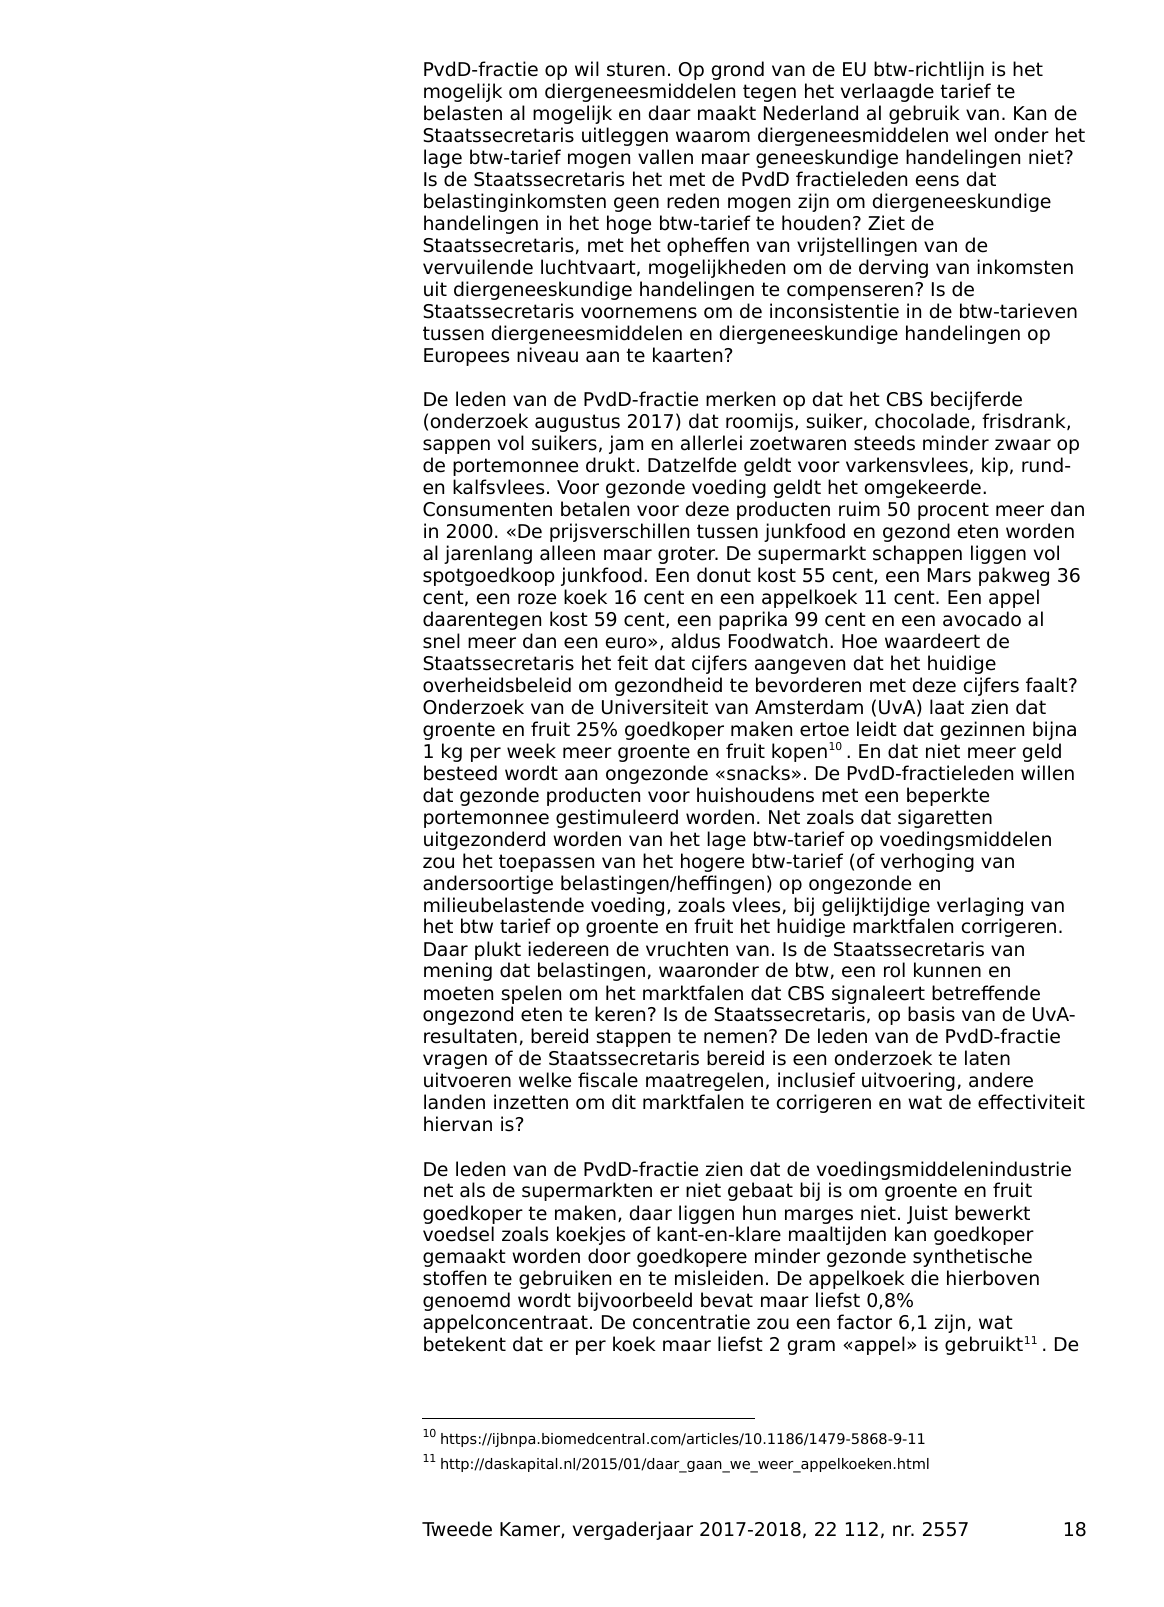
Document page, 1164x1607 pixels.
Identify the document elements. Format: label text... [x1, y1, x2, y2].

text http://daskapital.nl/2015/01/daar_gaan_we_weer_appelkoeken.html [422, 1452, 1087, 1474]
text Onderzoek van de Universiteit van Amsterdam (UvA) laat zien dat groente en fruit 25% goedkoper maken ertoe leidt dat gezinnen bijna 1 kg per week meer groente en fruit kopen. En dat niet meer geld besteed wordt aan ongezonde «snacks». De PvdD-fractieleden willen dat gezonde producten voor huishoudens met een beperkte portemonnee gestimuleerd worden. Net zoals dat sigaretten uitgezonderd worden van het lage btw-tarief op voedingsmiddelen zou het toepassen van het hogere btw-tarief (of verhoging van andersoortige belastingen/heffingen) op ongezonde en milieubelastende voeding, zoals vlees, bij gelijktijdige verlaging van het btw tarief op groente en fruit het huidige marktfalen corrigeren. Daar plukt iedereen de vruchten van. Is de Staatssecretaris van mening dat belastingen, waaronder de btw, een rol kunnen en moeten spelen om het marktfalen dat CBS signaleert betreffende ongezond eten te keren? Is de Staatssecretaris, op basis van de UvA-resultaten, bereid stappen te nemen? De leden van de PvdD-fractie vragen of de Staatssecretaris bereid is een onderzoek te laten uitvoeren welke fiscale maatregelen, inclusief uitvoering, andere landen inzetten om dit marktfalen te corrigeren en wat de effectiviteit hiervan is? [422, 697, 1087, 1136]
text De leden van de PvdD-fractie zien dat de voedingsmiddelenindustrie net als de supermarkten er niet gebaat bij is om groente en fruit goedkoper te maken, daar liggen hun marges niet. Juist bewerkt voedsel zoals koekjes of kant-en-klare maaltijden kan goedkoper gemaakt worden door goedkopere minder gezonde synthetische stoffen te gebruiken en te misleiden. De appelkoek die hierboven genoemd wordt bijvoorbeeld bevat maar liefst 0,8% appelconcentraat. De concentratie zou een factor 6,1 zijn, wat betekent dat er per koek maar liefst 2 gram «appel» is gebruikt. De stelling dat de markt het zal (kunnen) oplossen vindt de PvdD-fractie derhalve naïef. Welke kwalificatie geeft de Staatssecretaris hieraan en welke vervolgmaatregelen stelt hij op basis van bovenstaande voor? [422, 1158, 1087, 1356]
text PvdD-fractie op wil sturen. Op grond van de EU btw-richtlijn is het mogelijk om diergeneesmiddelen tegen het verlaagde tarief te belasten al mogelijk en daar maakt Nederland al gebruik van. Kan de Staatssecretaris uitleggen waarom diergeneesmiddelen wel onder het lage btw-tarief mogen vallen maar geneeskundige handelingen niet? Is de Staatssecretaris het met de PvdD fractieleden eens dat belastinginkomsten geen reden mogen zijn om diergeneeskundige handelingen in het hoge btw-tarief te houden? Ziet de Staatssecretaris, met het opheffen van vrijstellingen van de vervuilende luchtvaart, mogelijkheden om de derving van inkomsten uit diergeneeskundige handelingen te compenseren? Is de Staatssecretaris voornemens om de inconsistentie in de btw-tarieven tussen diergeneesmiddelen en diergeneeskundige handelingen op Europees niveau aan te kaarten? [422, 59, 1087, 367]
text https://ijbnpa.biomedcentral.com/articles/10.1186/1479-5868-9-11 [422, 1427, 1087, 1449]
text De leden van de PvdD-fractie merken op dat het CBS becijferde (onderzoek augustus 2017) dat roomijs, suiker, chocolade, frisdrank, sappen vol suikers, jam en allerlei zoetwaren steeds minder zwaar op de portemonnee drukt. Datzelfde geldt voor varkensvlees, kip, rund- en kalfsvlees. Voor gezonde voeding geldt het omgekeerde. Consumenten betalen voor deze producten ruim 50 procent meer dan in 2000. «De prijsverschillen tussen junkfood en gezond eten worden al jarenlang alleen maar groter. De supermarkt schappen liggen vol spotgoedkoop junkfood. Een donut kost 55 cent, een Mars pakweg 36 cent, een roze koek 16 cent en een appelkoek 11 cent. Een appel daarentegen kost 59 cent, een paprika 99 cent en een avocado al snel meer dan een euro», aldus Foodwatch. Hoe waardeert de Staatssecretaris het feit dat cijfers aangeven dat het huidige overheidsbeleid om gezondheid te bevorderen met deze cijfers faalt? [422, 389, 1087, 697]
